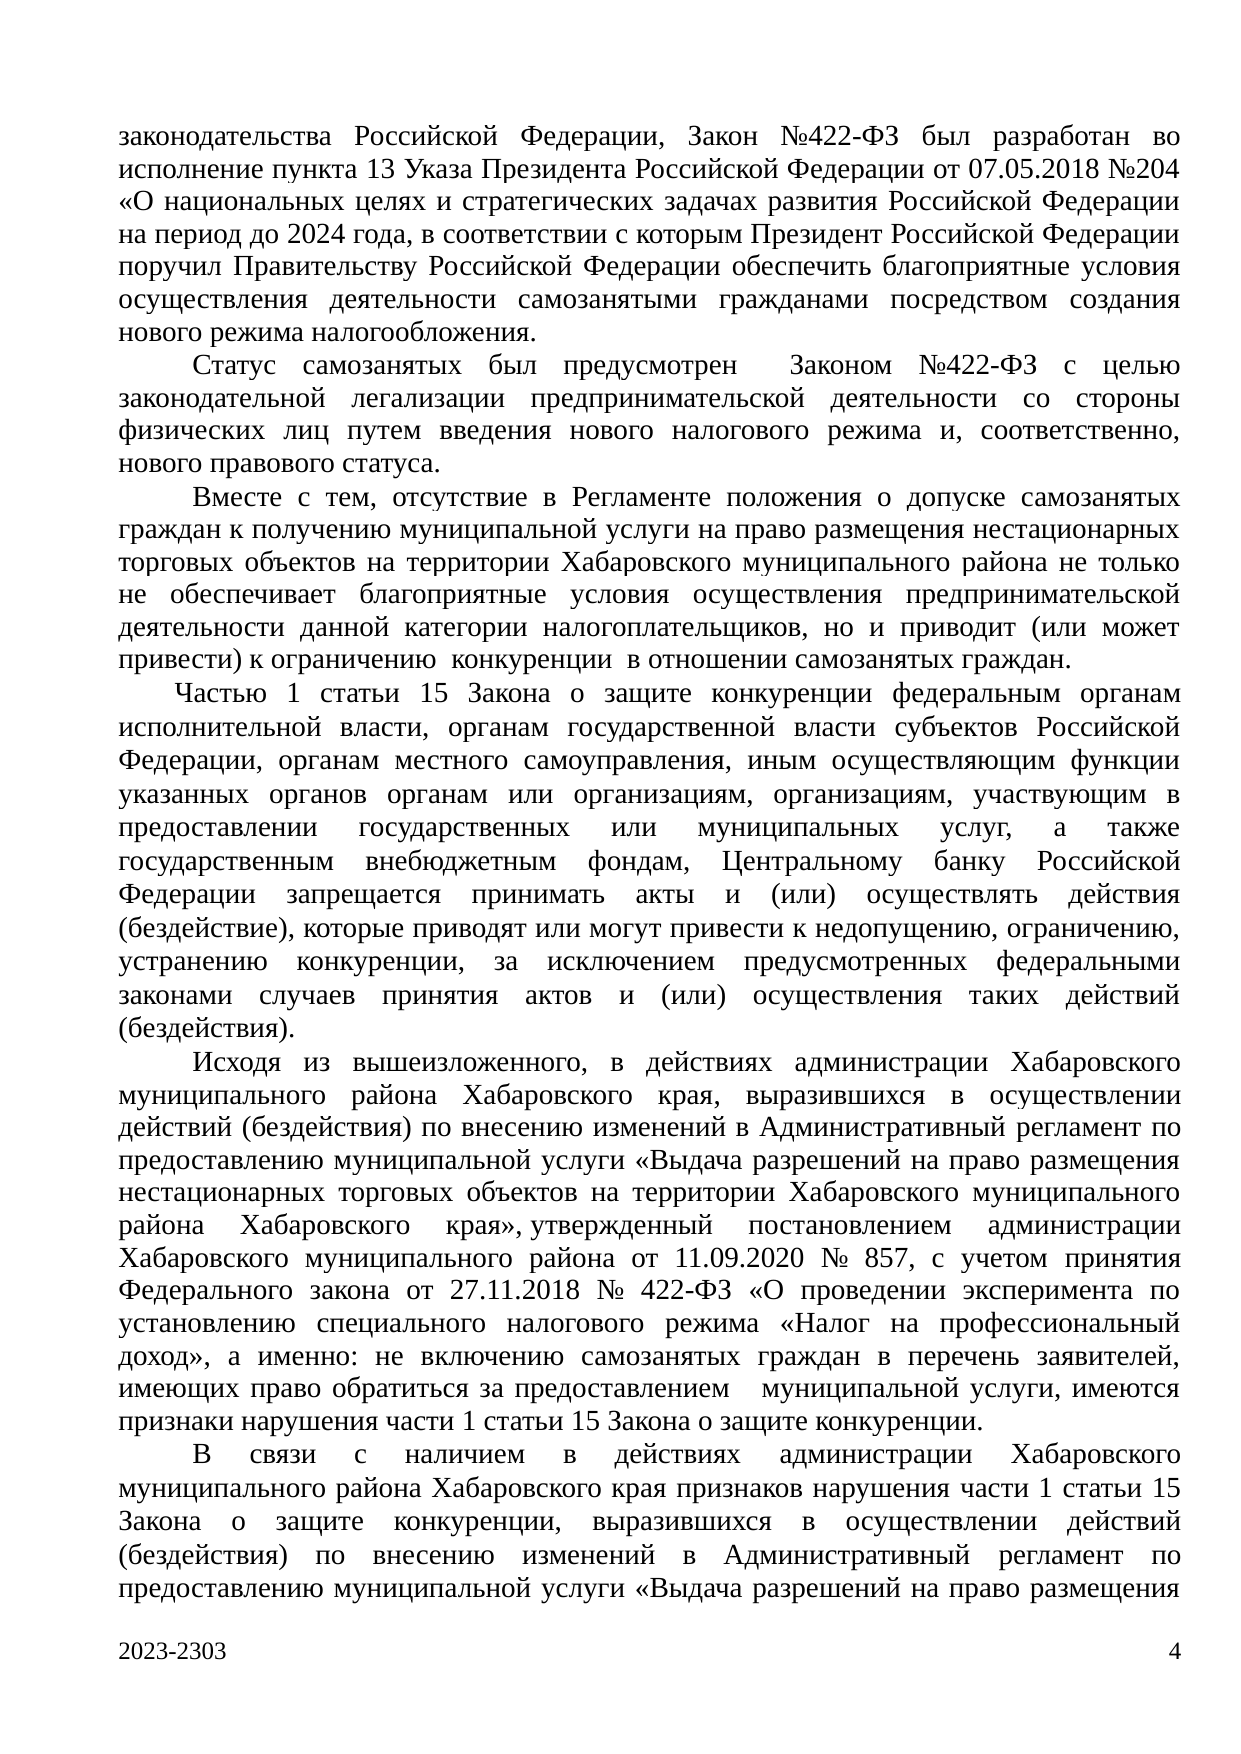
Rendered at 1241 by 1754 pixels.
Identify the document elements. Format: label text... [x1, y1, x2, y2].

text Вместе с тем, отсутствие в Регламенте положения о допуске самозанятых граждан к получению муниципальной услуги на право размещения нестационарных торговых объектов на территории Хабаровского муниципального района не только не обеспечивает благоприятные условия осуществления предпринимательской деятельности данной категории налогоплательщиков, но и приводит (или может привести) к ограничению конкуренции в отношении самозанятых граждан. [118, 479, 1181, 675]
text законодательства Российской Федерации, Закон №422-ФЗ был разработан во исполнение пункта 13 Указа Президента Российской Федерации от 07.05.2018 №204 «О национальных целях и стратегических задачах развития Российской Федерации на период до 2024 года, в соответствии с которым Президент Российской Федерации поручил Правительству Российской Федерации обеспечить благоприятные условия осуществления деятельности самозанятыми гражданами посредством создания нового режима налогообложения. [118, 118, 1181, 347]
text В связи с наличием в действиях администрации Хабаровского муниципального района Хабаровского края признаков нарушения части 1 статьи 15 Закона о защите конкуренции, выразившихся в осуществлении действий (бездействия) по внесению изменений в Административный регламент по предоставлению муниципальной услуги «Выдача разрешений на право размещения [118, 1436, 1181, 1604]
text Исходя из вышеизложенного, в действиях администрации Хабаровского муниципального района Хабаровского края, выразившихся в осуществлении действий (бездействия) по внесению изменений в Административный регламент по предоставлению муниципальной услуги «Выдача разрешений на право размещения нестационарных торговых объектов на территории Хабаровского муниципального района Хабаровского края», утвержденный постановлением администрации Хабаровского муниципального района от 11.09.2020 № 857, с учетом принятия Федерального закона от 27.11.2018 № 422-ФЗ «О проведении эксперимента по установлению специального налогового режима «Налог на профессиональный доход», а именно: не включению самозанятых граждан в перечень заявителей, имеющих право обратиться за предоставлением муниципальной услуги, имеются признаки нарушения части 1 статьи 15 Закона о защите конкуренции. [118, 1044, 1181, 1436]
text Частью 1 статьи 15 Закона о защите конкуренции федеральным органам исполнительной власти, органам государственной власти субъектов Российской Федерации, органам местного самоуправления, иным осуществляющим функции указанных органов органам или организациям, организациям, участвующим в предоставлении государственных или муниципальных услуг, а также государственным внебюджетным фондам, Центральному банку Российской Федерации запрещается принимать акты и (или) осуществлять действия (бездействие), которые приводят или могут привести к недопущению, ограничению, устранению конкуренции, за исключением предусмотренных федеральными законами случаев принятия актов и (или) осуществления таких действий (бездействия). [118, 675, 1181, 1044]
text Статус самозанятых был предусмотрен Законом №422-ФЗ с целью законодательной легализации предпринимательской деятельности со стороны физических лиц путем введения нового налогового режима и, соответственно, нового правового статуса. [118, 347, 1181, 479]
